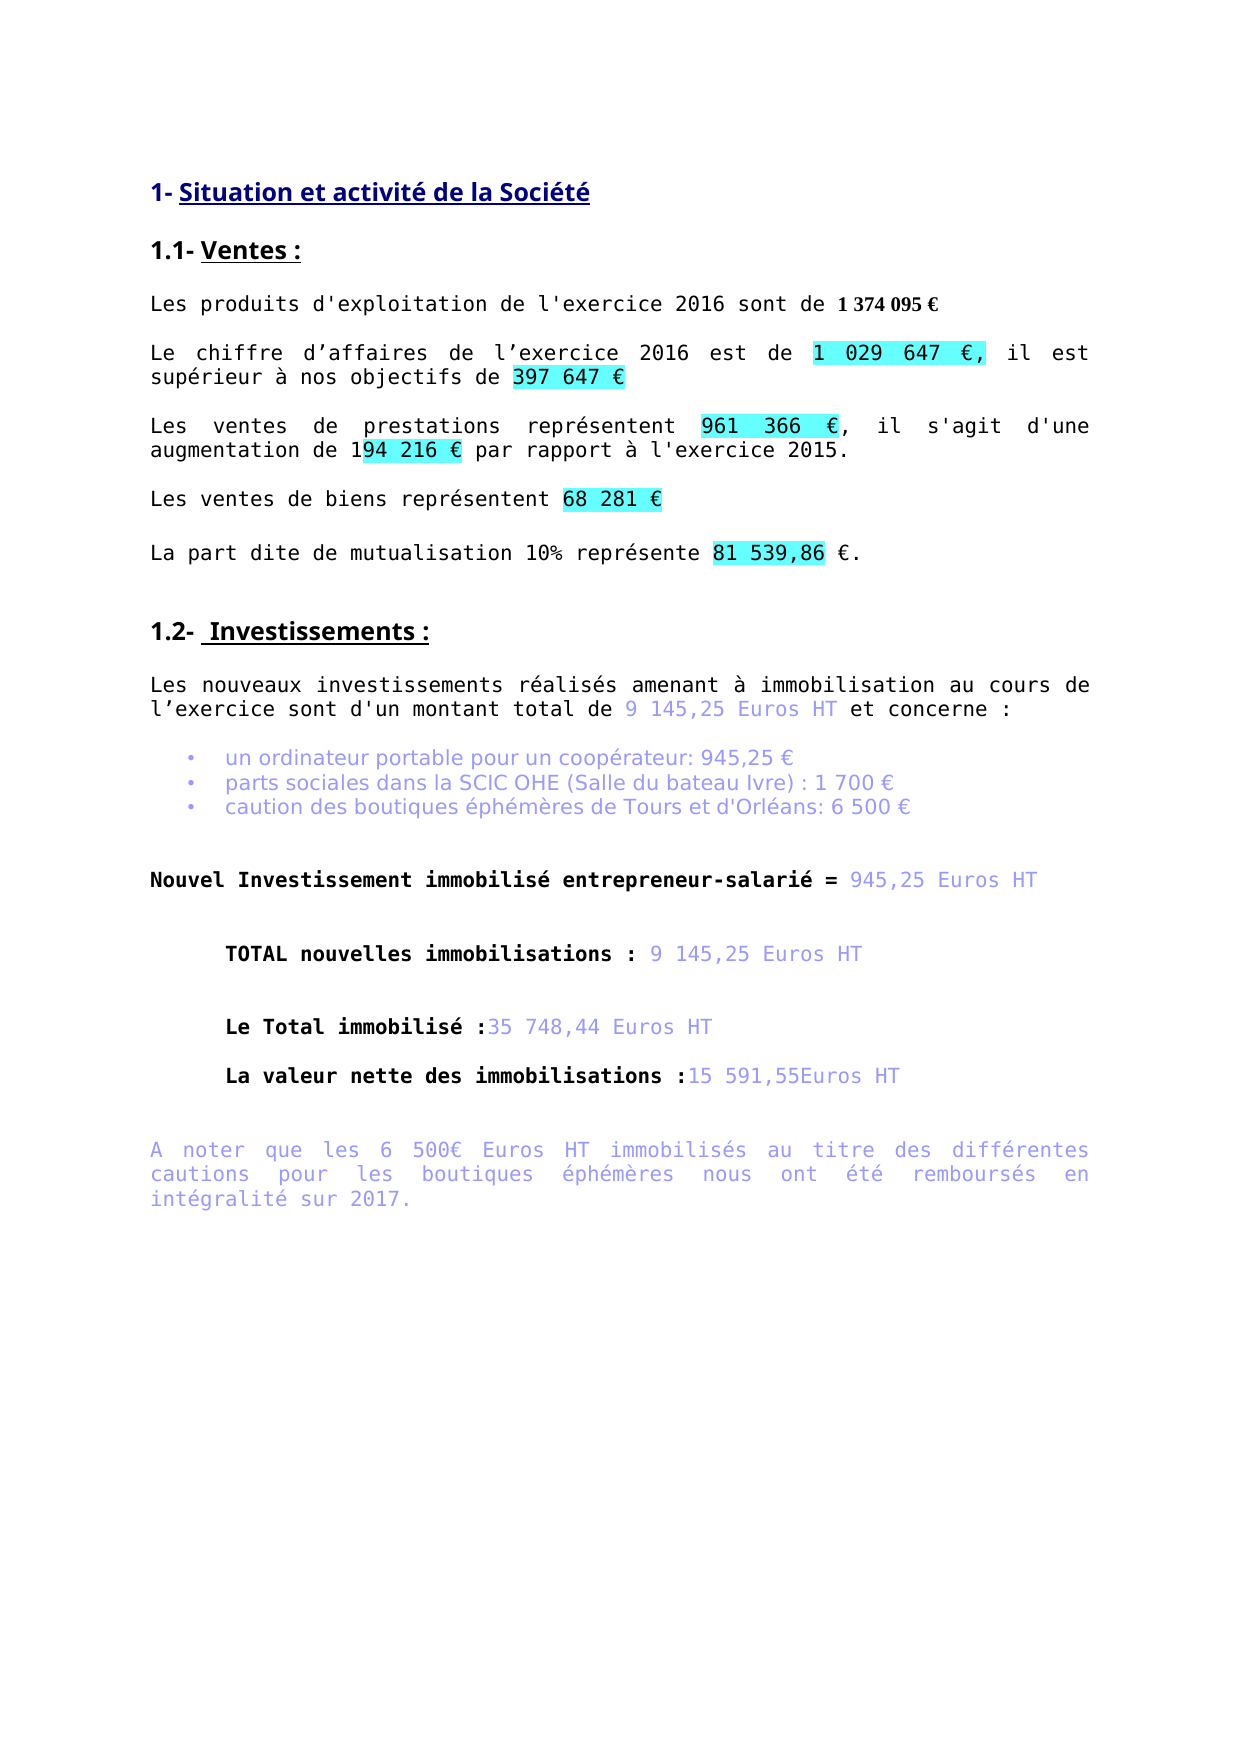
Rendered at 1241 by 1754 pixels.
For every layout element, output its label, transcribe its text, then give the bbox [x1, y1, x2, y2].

subtitle Ventes : [150, 233, 1090, 267]
text Les nouveaux investissements réalisés amenant à immobilisation au cours de l’exercice sont d'un montant total de 9 145,25 Euros HT et concerne : [150, 673, 1090, 722]
text Les produits d'exploitation de l'exercice 2016 sont de 1 374 095 € [150, 291, 1090, 316]
text Le Total immobilisé :35 748,44 Euros HT [150, 1015, 1090, 1039]
list parts sociales dans la SCIC OHE (Salle du bateau Ivre) : 1 700 € [187, 771, 1090, 795]
text TOTAL nouvelles immobilisations : 9 145,25 Euros HT [150, 942, 1090, 966]
text A noter que les 6 500€ Euros HT immobilisés au titre des différentes cautions pour les boutiques éphémères nous ont été remboursés en intégralité sur 2017. [150, 1137, 1090, 1211]
text Nouvel Investissement immobilisé entrepreneur-salarié = 945,25 Euros HT [150, 868, 1090, 893]
text Les ventes de biens représentent 68 281 € [150, 487, 1090, 512]
subtitle Le chiffre d’affaires de l’exercice 2016 est de 1 029 647 €, il est supérieur à nos objectifs de 397 647 € [150, 341, 1090, 389]
text La valeur nette des immobilisations :15 591,55Euros HT [150, 1064, 1090, 1088]
subtitle Situation et activité de la Société [150, 174, 1090, 208]
text La part dite de mutualisation 10% représente 81 539,86 €. [150, 541, 1090, 565]
list un ordinateur portable pour un coopérateur: 945,25 € [187, 746, 1090, 771]
text Les ventes de prestations représentent 961 366 €, il s'agit d'une augmentation de 194 216 € par rapport à l'exercice 2015. [150, 414, 1090, 463]
subtitle Investissements : [150, 614, 1090, 648]
list caution des boutiques éphémères de Tours et d'Orléans: 6 500 € [187, 795, 1090, 820]
